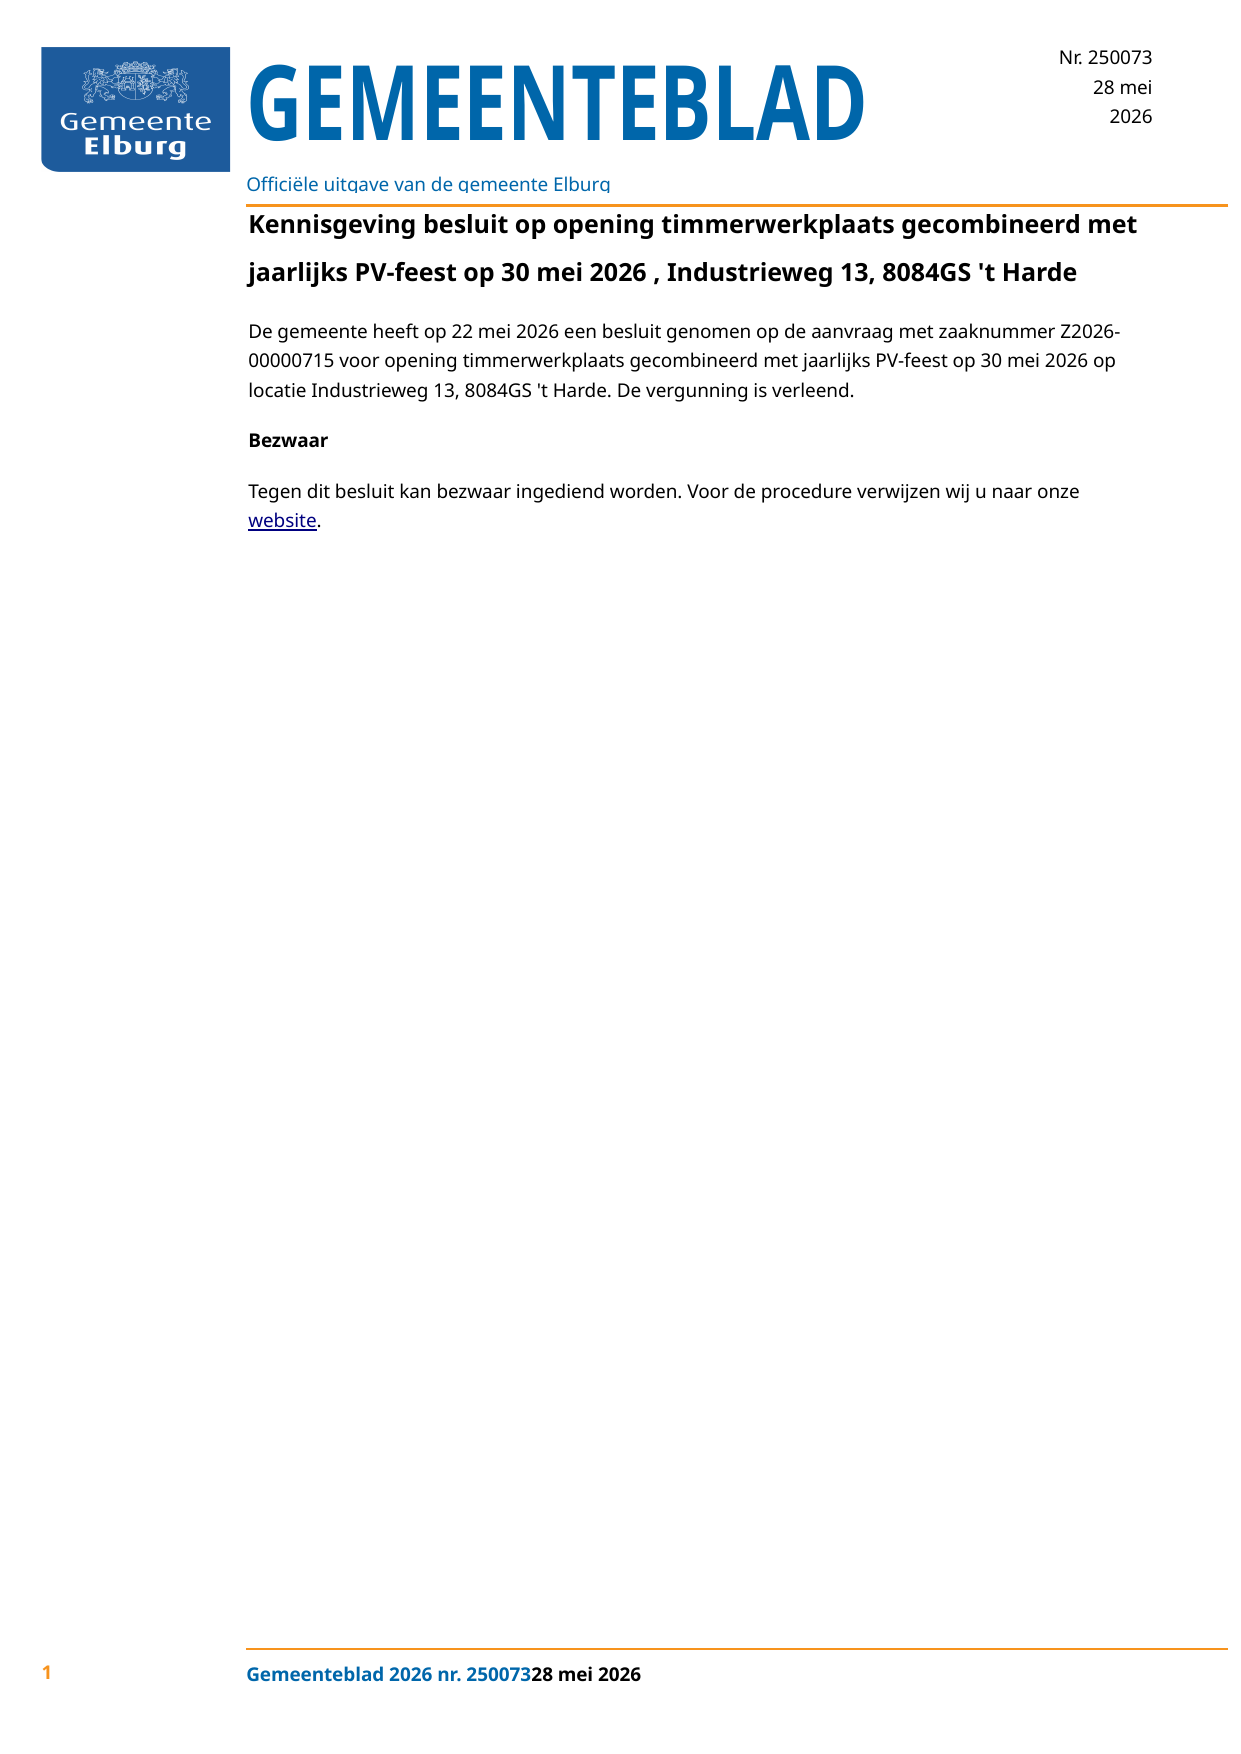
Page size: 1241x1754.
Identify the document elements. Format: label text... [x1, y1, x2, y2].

picture [41, 47, 231, 172]
text Kennisgeving besluit op opening timmerwerkplaats gecombineerd met jaarlijks PV-feest op 30 mei 2026 , Industrieweg 13, 8084GS 't Harde [248, 207, 1152, 288]
text Bezwaar [248, 427, 1152, 453]
text Tegen dit besluit kan bezwaar ingediend worden. Voor de procedure verwijzen wij u naar onze website. [248, 478, 1152, 533]
text De gemeente heeft op 22 mei 2026 een besluit genomen op de aanvraag met zaaknummer Z2026-00000715 voor opening timmerwerkplaats gecombineerd met jaarlijks PV-feest op 30 mei 2026 op locatie Industrieweg 13, 8084GS 't Harde. De vergunning is verleend. [248, 318, 1152, 403]
